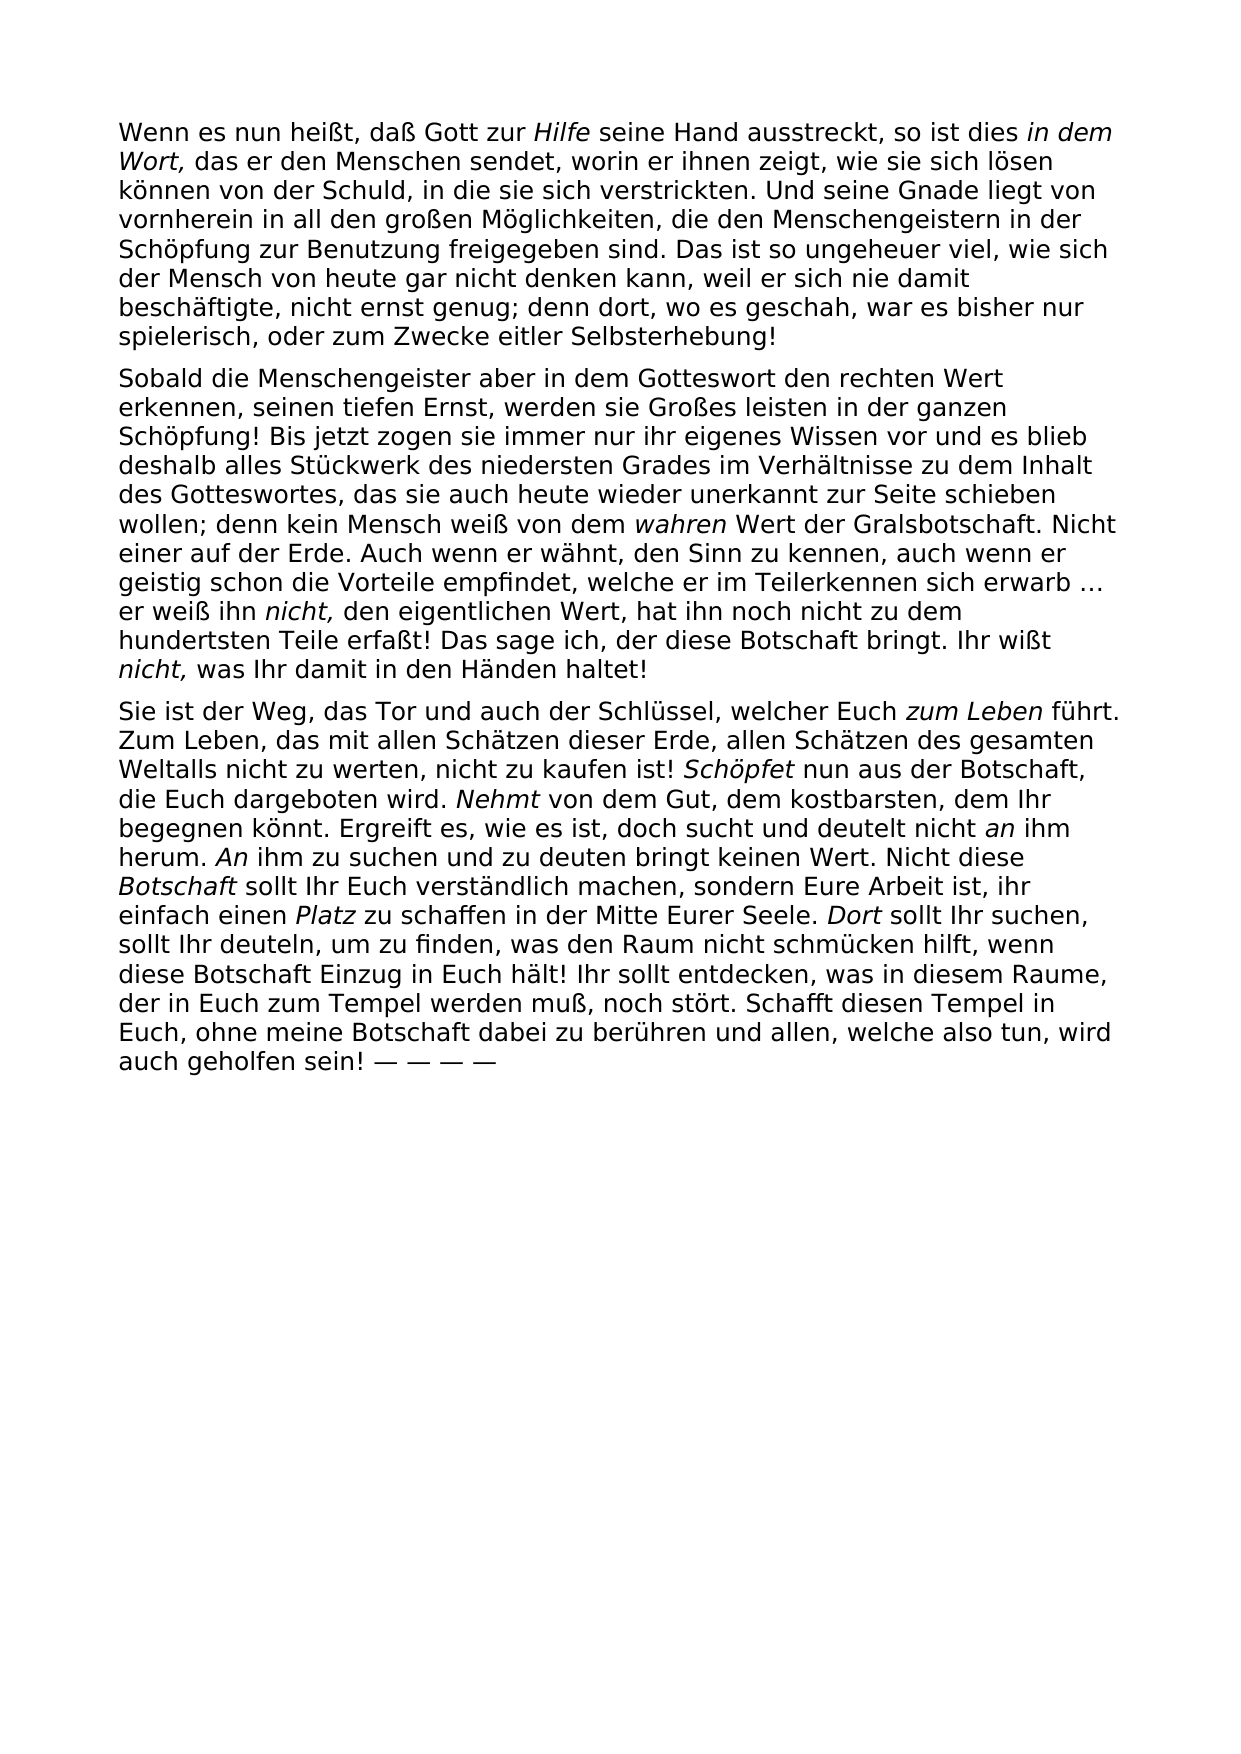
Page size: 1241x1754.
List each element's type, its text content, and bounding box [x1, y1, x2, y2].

text Sobald die Menschengeister aber in dem Gotteswort den rechten Wert erkennen, seinen tiefen Ernst, werden sie Großes leisten in der ganzen Schöpfung! Bis jetzt zogen sie immer nur ihr eigenes Wissen vor und es blieb deshalb alles Stückwerk des niedersten Grades im Verhältnisse zu dem Inhalt des Gotteswortes, das sie auch heute wieder unerkannt zur Seite schieben wollen; denn kein Mensch weiß von dem wahren Wert der Gralsbotschaft. Nicht einer auf der Erde. Auch wenn er wähnt, den Sinn zu kennen, auch wenn er geistig schon die Vorteile empfindet, welche er im Teilerkennen sich erwarb … er weiß ihn nicht, den eigentlichen Wert, hat ihn noch nicht zu dem hundertsten Teile erfaßt! Das sage ich, der diese Botschaft bringt. Ihr wißt nicht, was Ihr damit in den Händen haltet! [118, 364, 1122, 685]
text Sie ist der Weg, das Tor und auch der Schlüssel, welcher Euch zum Leben führt. Zum Leben, das mit allen Schätzen dieser Erde, allen Schätzen des gesamten Weltalls nicht zu werten, nicht zu kaufen ist! Schöpfet nun aus der Botschaft, die Euch dargeboten wird. Nehmt von dem Gut, dem kostbarsten, dem Ihr begegnen könnt. Ergreift es, wie es ist, doch sucht und deutelt nicht an ihm herum. An ihm zu suchen und zu deuten bringt keinen Wert. Nicht diese Botschaft sollt Ihr Euch verständlich machen, sondern Eure Arbeit ist, ihr einfach einen Platz zu schaffen in der Mitte Eurer Seele. Dort sollt Ihr suchen, sollt Ihr deuteln, um zu finden, was den Raum nicht schmücken hilft, wenn diese Botschaft Einzug in Euch hält! Ihr sollt entdecken, was in diesem Raume, der in Euch zum Tempel werden muß, noch stört. Schafft diesen Tempel in Euch, ohne meine Botschaft dabei zu berühren und allen, welche also tun, wird auch geholfen sein! — — — — [118, 697, 1122, 1076]
text Wenn es nun heißt, daß Gott zur Hilfe seine Hand ausstreckt, so ist dies in dem Wort, das er den Menschen sendet, worin er ihnen zeigt, wie sie sich lösen können von der Schuld, in die sie sich verstrickten. Und seine Gnade liegt von vornherein in all den großen Möglichkeiten, die den Menschengeistern in der Schöpfung zur Benutzung freigegeben sind. Das ist so ungeheuer viel, wie sich der Mensch von heute gar nicht denken kann, weil er sich nie damit beschäftigte, nicht ernst genug; denn dort, wo es geschah, war es bisher nur spielerisch, oder zum Zwecke eitler Selbsterhebung! [118, 118, 1122, 351]
